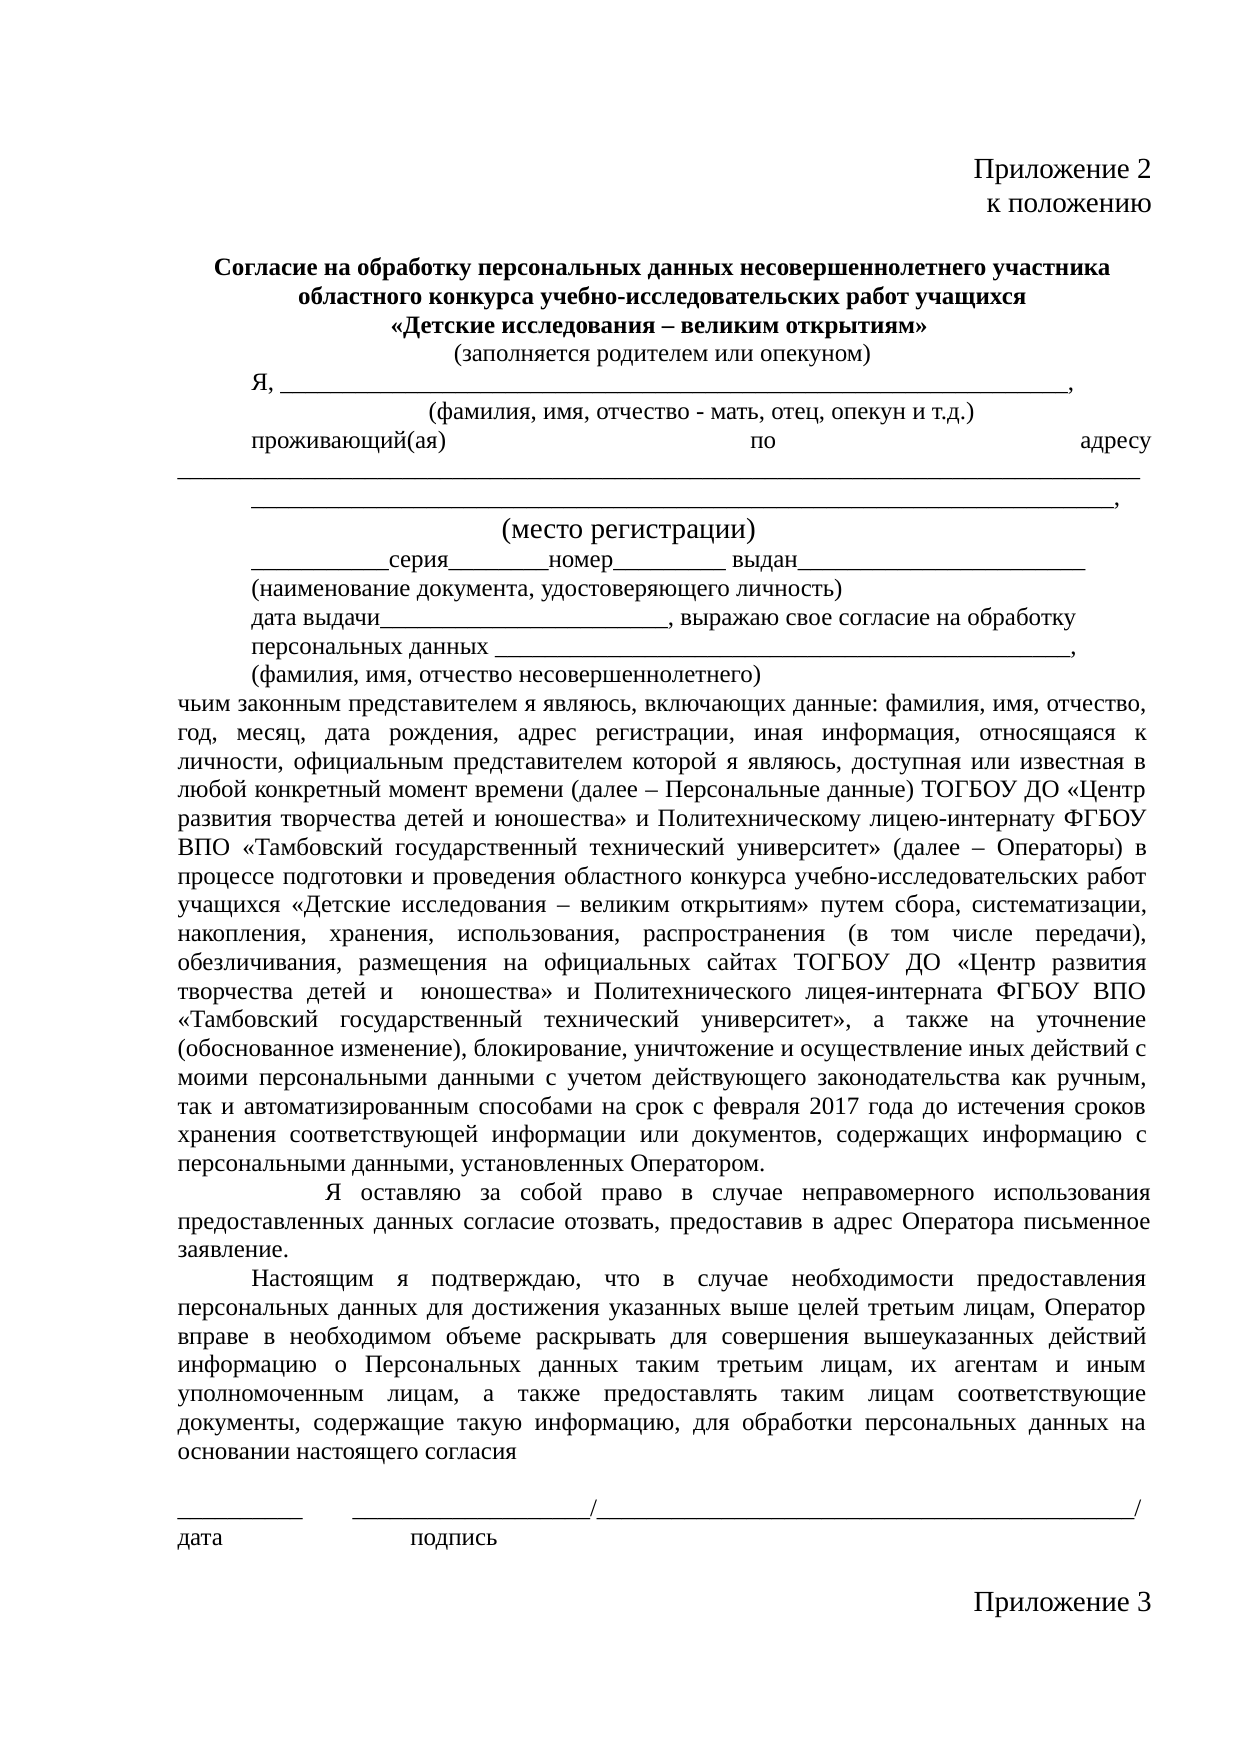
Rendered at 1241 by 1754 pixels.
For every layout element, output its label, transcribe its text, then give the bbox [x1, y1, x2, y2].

text (фамилия, имя, отчество несовершеннолетнего) [177, 659, 1152, 688]
text дата выдачи_______________________, выражаю свое согласие на обработку [177, 602, 1152, 631]
text чьим законным представителем я являюсь, включающих данные: фамилия, имя, отчество, год, месяц, дата рождения, адрес регистрации, иная информация, относящаяся к личности, официальным представителем которой я являюсь, доступная или известная в любой конкретный момент времени (далее – Персональные данные) ТОГБОУ ДО «Центр развития творчества детей и юношества» и Политехническому лицею-интернату ФГБОУ ВПО «Тамбовский государственный технический университет» (далее – Операторы) в процессе подготовки и проведения областного конкурса учебно-исследовательских работ учащихся «Детские исследования – великим открытиям» путем сбора, систематизации, накопления, хранения, использования, распространения (в том числе передачи), обезличивания, размещения на официальных сайтах ТОГБОУ ДО «Центр развития творчества детей и юношества» и Политехнического лицея-интерната ФГБОУ ВПО «Тамбовский государственный технический университет», а также на уточнение (обоснованное изменение), блокирование, уничтожение и осуществление иных действий с моими персональными данными с учетом действующего законодательства как ручным, так и автоматизированным способами на срок с февраля 2017 года до истечения сроков хранения соответствующей информации или документов, содержащих информацию с персональными данными, установленных Оператором. [177, 688, 1147, 1177]
text Приложение 3 [177, 1584, 1152, 1618]
text «Детские исследования – великим открытиям» [177, 310, 1147, 338]
text (место регистрации) [177, 511, 1152, 544]
text персональных данных ______________________________________________, [177, 631, 1152, 659]
text областного конкурса учебно-исследовательских работ учащихся [177, 281, 1147, 310]
text дата подпись [177, 1522, 1147, 1551]
text ___________серия________номер_________ выдан_______________________ [177, 544, 1152, 573]
text проживающий(ая) по адресу _____________________________________________________________________________ [177, 425, 1152, 482]
text Я, _______________________________________________________________, [177, 367, 1152, 396]
text Согласие на обработку персональных данных несовершеннолетнего участника [177, 252, 1147, 281]
text __________ ___________________/___________________________________________/ [177, 1493, 1147, 1522]
text _____________________________________________________________________, [177, 482, 1152, 511]
text Я оставляю за собой право в случае неправомерного использования предоставленных данных согласие отозвать, предоставив в адрес Оператора письменное заявление. [177, 1177, 1152, 1263]
text (фамилия, имя, отчество - мать, отец, опекун и т.д.) [177, 396, 1152, 425]
text к положению [177, 185, 1152, 219]
text Приложение 2 [177, 152, 1152, 185]
text Настоящим я подтверждаю, что в случае необходимости предоставления персональных данных для достижения указанных выше целей третьим лицам, Оператор вправе в необходимом объеме раскрывать для совершения вышеуказанных действий информацию о Персональных данных таким третьим лицам, их агентам и иным уполномоченным лицам, а также предоставлять таким лицам соответствующие документы, содержащие такую информацию, для обработки персональных данных на основании настоящего согласия [177, 1263, 1147, 1464]
text (наименование документа, удостоверяющего личность) [177, 573, 1152, 602]
text (заполняется родителем или опекуном) [177, 338, 1147, 367]
